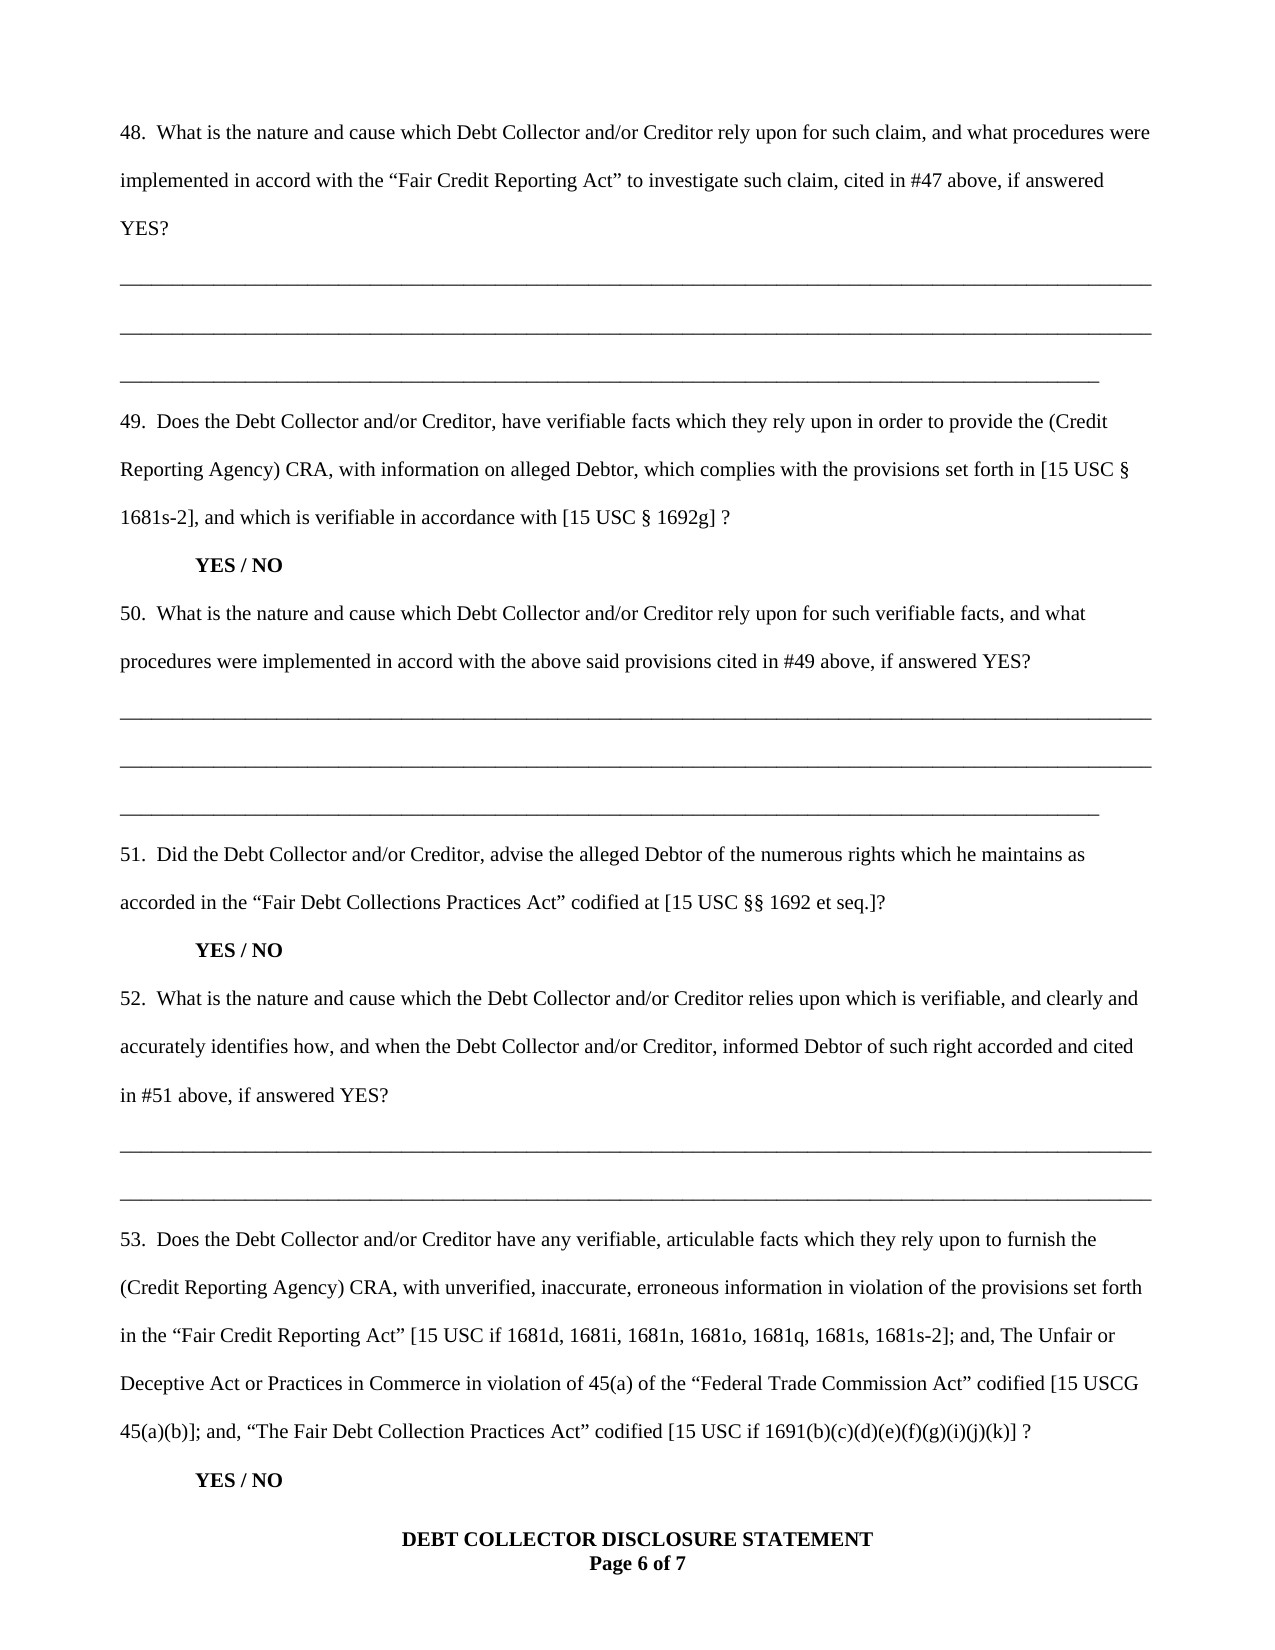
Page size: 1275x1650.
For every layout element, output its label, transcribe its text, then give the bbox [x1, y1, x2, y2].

text 50. What is the nature and cause which Debt Collector and/or Creditor rely upon for such verifiable facts, and what procedures were implemented in accord with the above said provisions cited in #49 above, if answered YES?____________________________________________________________________________________________________________________________________________________________________________________________________________________________________________________________________________________________________ [120, 601, 1155, 818]
text 51. Did the Debt Collector and/or Creditor, advise the alleged Debtor of the numerous rights which he maintains as accorded in the “Fair Debt Collections Practices Act” codified at [15 USC §§ 1692 et seq.]? [120, 842, 1155, 914]
text YES / NO [120, 1467, 1155, 1492]
text 48. What is the nature and cause which Debt Collector and/or Creditor rely upon for such claim, and what procedures were implemented in accord with the “Fair Credit Reporting Act” to investigate such claim, cited in #47 above, if answered YES?____________________________________________________________________________________________________________________________________________________________________________________________________________________________________________________________________________________________________ [120, 120, 1155, 385]
text YES / NO [120, 553, 1155, 577]
text 53. Does the Debt Collector and/or Creditor have any verifiable, articulable facts which they rely upon to furnish the (Credit Reporting Agency) CRA, with unverified, inaccurate, erroneous information in violation of the provisions set forth in the “Fair Credit Reporting Act” [15 USC if 1681d, 1681i, 1681n, 1681o, 1681q, 1681s, 1681s-2]; and, The Unfair or Deceptive Act or Practices in Commerce in violation of 45(a) of the “Federal Trade Commission Act” codified [15 USCG 45(a)(b)]; and, “The Fair Debt Collection Practices Act” codified [15 USC if 1691(b)(c)(d)(e)(f)(g)(i)(j)(k)] ? [120, 1227, 1155, 1443]
text 49. Does the Debt Collector and/or Creditor, have verifiable facts which they rely upon in order to provide the (Credit Reporting Agency) CRA, with information on alleged Debtor, which complies with the provisions set forth in [15 USC § 1681s-2], and which is verifiable in accordance with [15 USC § 1692g] ? [120, 409, 1155, 529]
text 52. What is the nature and cause which the Debt Collector and/or Creditor relies upon which is verifiable, and clearly and accurately identifies how, and when the Debt Collector and/or Creditor, informed Debtor of such right accorded and cited in #51 above, if answered YES? ______________________________________________________________________________________________________________________________________________________________________________________________________ [120, 986, 1155, 1203]
text YES / NO [120, 938, 1155, 962]
